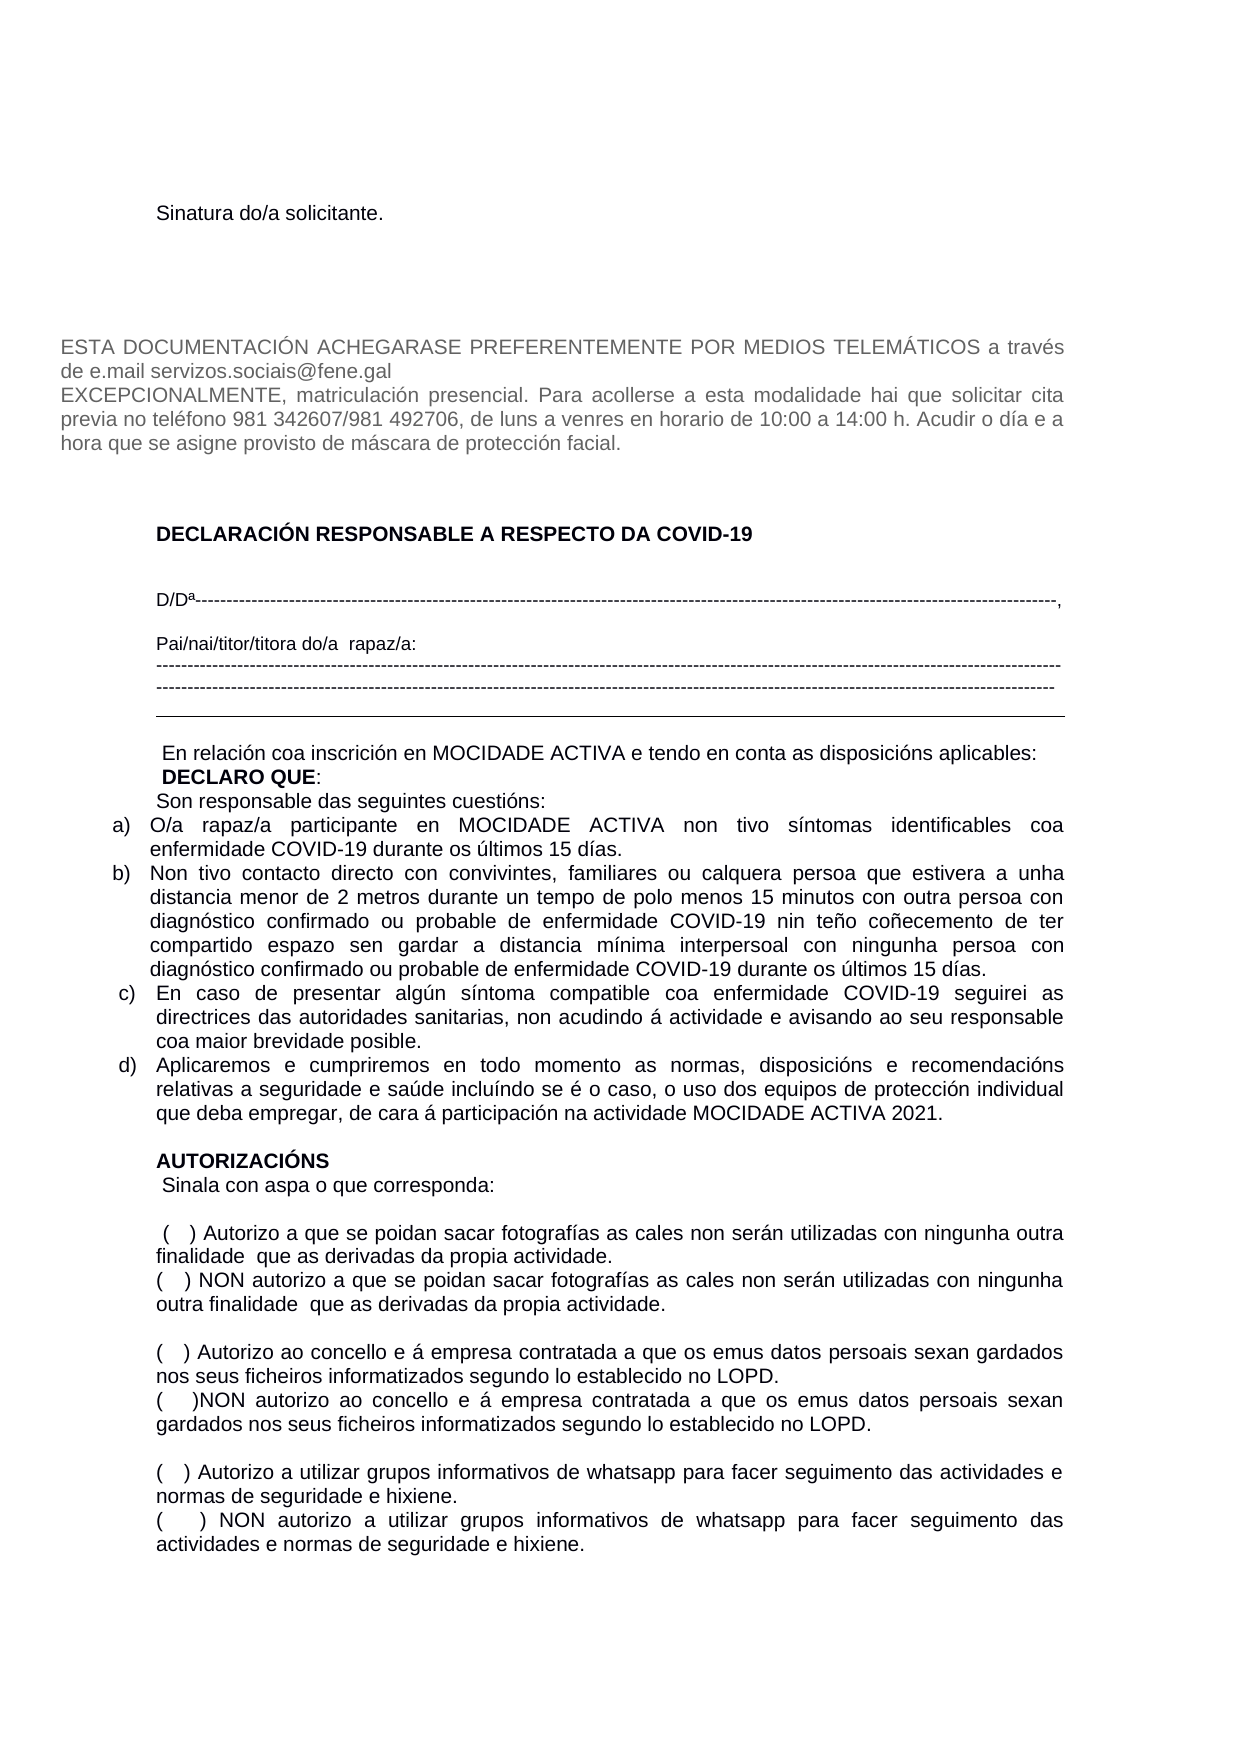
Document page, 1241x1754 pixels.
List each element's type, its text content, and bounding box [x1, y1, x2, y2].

text D/Dª------------------------------------------------------------------------------------------------------------------------------------------, [156, 589, 1065, 611]
text Sinala con aspa o que corresponda: [156, 1172, 1065, 1196]
text ( ) NON autorizo a utilizar grupos informativos de whatsapp para facer seguimento das actividades e normas de seguridade e hixiene. [156, 1508, 1065, 1556]
list Non tivo contacto directo con convivintes, familiares ou calquera persoa que estivera a unha distancia menor de 2 metros durante un tempo de polo menos 15 minutos con outra persoa con diagnóstico confirmado ou probable de enfermidade COVID-19 nin teño coñecemento de ter compartido espazo sen gardar a distancia mínima interpersoal con ningunha persoa con diagnóstico confirmado ou probable de enfermidade COVID-19 durante os últimos 15 días. [112, 861, 1065, 981]
text ESTA DOCUMENTACIÓN ACHEGARASE PREFERENTEMENTE POR MEDIOS TELEMÁTICOS a través de e.mail servizos.sociais@fene.gal [60, 335, 1065, 383]
text ------------------------------------------------------------------------------------------------------------------------------------------------------------------------------------------------------------------------------------------------------------------------------------------------- [156, 654, 1065, 716]
text ( ) NON autorizo a que se poidan sacar fotografías as cales non serán utilizadas con ningunha outra finalidade que as derivadas da propia actividade. [156, 1268, 1065, 1316]
list En caso de presentar algún síntoma compatible coa enfermidade COVID-19 seguirei as directrices das autoridades sanitarias, non acudindo á actividade e avisando ao seu responsable coa maior brevidade posible. [118, 981, 1065, 1053]
text DECLARO QUE: [156, 765, 1065, 789]
text DECLARACIÓN RESPONSABLE A RESPECTO DA COVID-19 [156, 522, 1065, 546]
list O/a rapaz/a participante en MOCIDADE ACTIVA non tivo síntomas identificables coa enfermidade COVID-19 durante os últimos 15 días. [112, 813, 1065, 861]
text Pai/nai/titor/titora do/a rapaz/a: [156, 632, 1065, 654]
text EXCEPCIONALMENTE, matriculación presencial. Para acollerse a esta modalidade hai que solicitar cita previa no teléfono 981 342607/981 492706, de luns a venres en horario de 10:00 a 14:00 h. Acudir o día e a hora que se asigne provisto de máscara de protección facial. [60, 383, 1065, 455]
text ( )NON autorizo ao concello e á empresa contratada a que os emus datos persoais sexan gardados nos seus ficheiros informatizados segundo lo establecido no LOPD. [156, 1388, 1065, 1436]
text ( ) Autorizo a que se poidan sacar fotografías as cales non serán utilizadas con ningunha outra finalidade que as derivadas da propia actividade. [156, 1220, 1065, 1268]
text AUTORIZACIÓNS [156, 1148, 1065, 1172]
text En relación coa inscrición en MOCIDADE ACTIVA e tendo en conta as disposicións aplicables: [156, 741, 1065, 765]
text Sinatura do/a solicitante. [156, 201, 1065, 224]
text Son responsable das seguintes cuestións: [156, 789, 1065, 813]
text ( ) Autorizo a utilizar grupos informativos de whatsapp para facer seguimento das actividades e normas de seguridade e hixiene. [156, 1460, 1065, 1508]
text ( ) Autorizo ao concello e á empresa contratada a que os emus datos persoais sexan gardados nos seus ficheiros informatizados segundo lo establecido no LOPD. [156, 1340, 1065, 1388]
list Aplicaremos e cumpriremos en todo momento as normas, disposicións e recomendacións relativas a seguridade e saúde incluíndo se é o caso, o uso dos equipos de protección individual que deba empregar, de cara á participación na actividade MOCIDADE ACTIVA 2021. [118, 1053, 1065, 1124]
